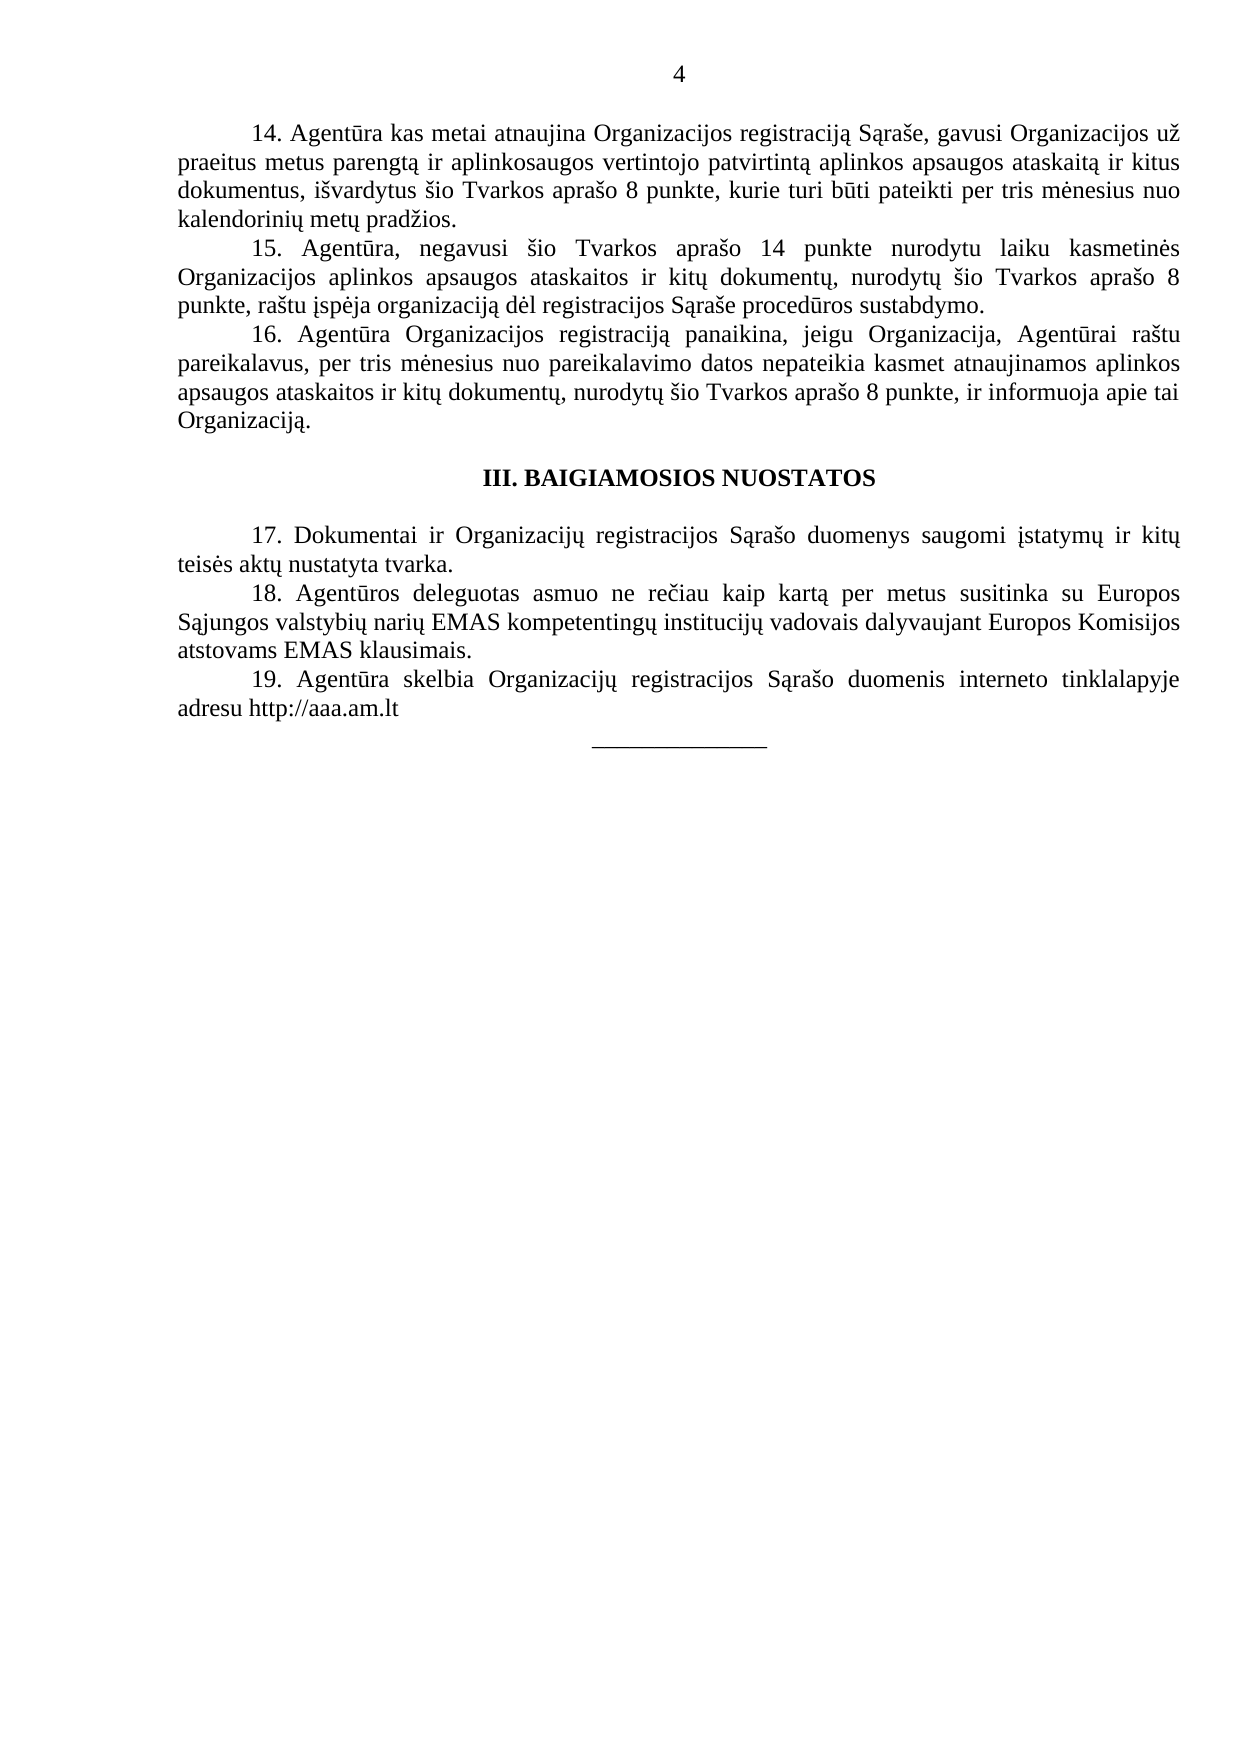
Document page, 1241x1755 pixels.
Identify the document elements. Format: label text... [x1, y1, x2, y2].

text 19. Agentūra skelbia Organizacijų registracijos Sąrašo duomenis interneto tinklalapyje adresu http://aaa.am.lt [177, 664, 1181, 722]
text III. Baigiamosios nuostatos [177, 463, 1181, 492]
text 14. Agentūra kas metai atnaujina Organizacijos registraciją Sąraše, gavusi Organizacijos už praeitus metus parengtą ir aplinkosaugos vertintojo patvirtintą aplinkos apsaugos ataskaitą ir kitus dokumentus, išvardytus šio Tvarkos aprašo 8 punkte, kurie turi būti pateikti per tris mėnesius nuo kalendorinių metų pradžios. [177, 118, 1181, 233]
text 18. Agentūros deleguotas asmuo ne rečiau kaip kartą per metus susitinka su Europos Sąjungos valstybių narių EMAS kompetentingų institucijų vadovais dalyvaujant Europos Komisijos atstovams EMAS klausimais. [177, 578, 1181, 664]
text 16. Agentūra Organizacijos registraciją panaikina, jeigu Organizacija, Agentūrai raštu pareikalavus, per tris mėnesius nuo pareikalavimo datos nepateikia kasmet atnaujinamos aplinkos apsaugos ataskaitos ir kitų dokumentų, nurodytų šio Tvarkos aprašo 8 punkte, ir informuoja apie tai Organizaciją. [177, 319, 1181, 434]
text ______________ [177, 722, 1181, 751]
text 17. Dokumentai ir Organizacijų registracijos Sąrašo duomenys saugomi įstatymų ir kitų teisės aktų nustatyta tvarka. [177, 521, 1181, 578]
text 15. Agentūra, negavusi šio Tvarkos aprašo 14 punkte nurodytu laiku kasmetinės Organizacijos aplinkos apsaugos ataskaitos ir kitų dokumentų, nurodytų šio Tvarkos aprašo 8 punkte, raštu įspėja organizaciją dėl registracijos Sąraše procedūros sustabdymo. [177, 233, 1181, 319]
